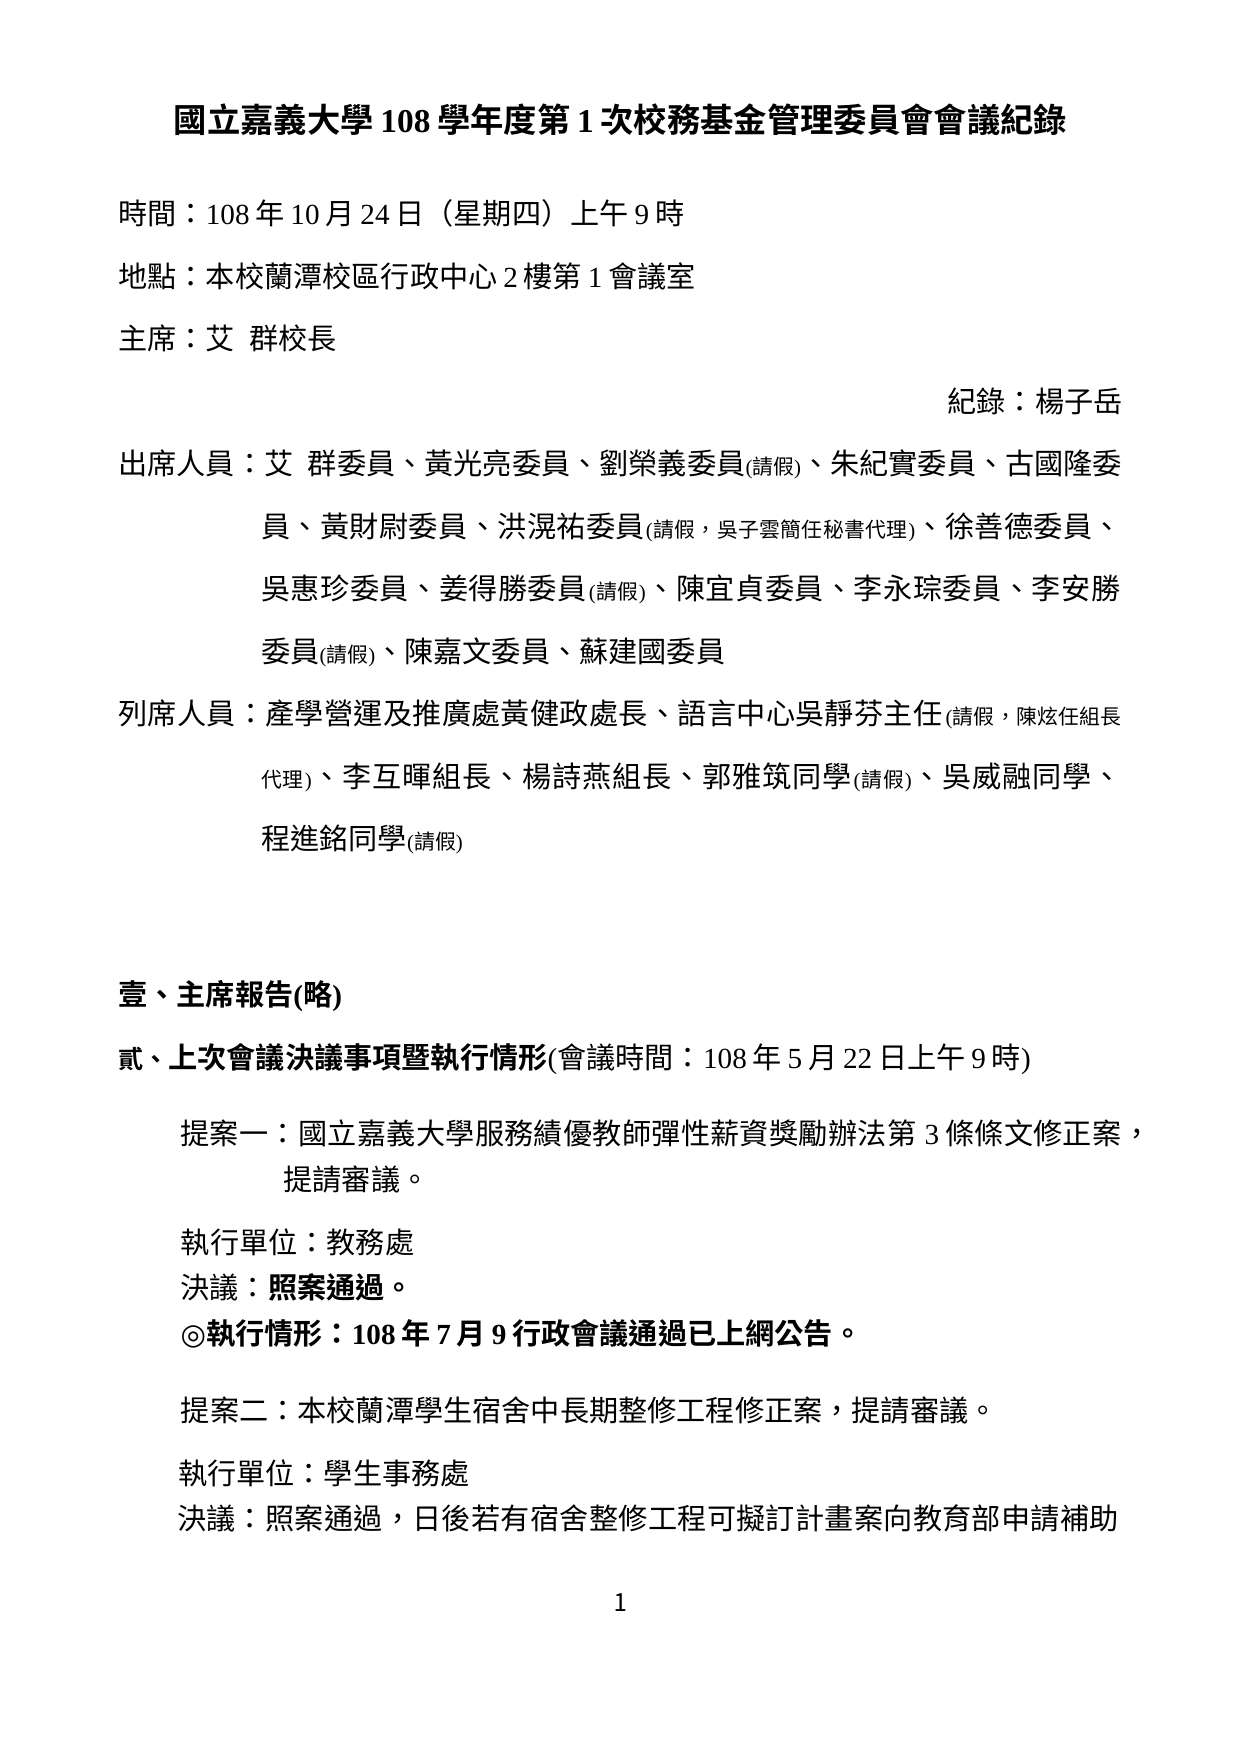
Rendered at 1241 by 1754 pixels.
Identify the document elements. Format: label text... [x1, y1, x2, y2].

text 執行單位：教務處 [181, 1199, 1122, 1262]
text 執行單位：學生事務處 [178, 1430, 1122, 1493]
text 決議：照案通過，日後若有宿舍整修工程可擬訂計畫案向教育部申請補助 [177, 1493, 1122, 1538]
text ◎執行情形：108年7月9行政會議通過已上網公告。 [180, 1307, 1122, 1353]
list 上次會議決議事項暨執行情形(會議時間：108年5月22日上午9時) [118, 1014, 1122, 1076]
text 決議：照案通過。 [180, 1262, 1122, 1307]
text 時間：108年10月24日（星期四）上午9時 [118, 170, 1122, 233]
text 提案二：本校蘭潭學生宿舍中長期整修工程修正案，提請審議。 [181, 1384, 1122, 1430]
text 紀錄：楊子岳 [118, 358, 1122, 420]
text 提案一：國立嘉義大學服務績優教師彈性薪資獎勵辦法第3條條文修正案，提請審議。 [180, 1107, 1122, 1199]
text 國立嘉義大學108學年度第1次校務基金管理委員會會議紀錄 [118, 76, 1122, 139]
list 主席報告(略) [118, 951, 1122, 1014]
text 地點：本校蘭潭校區行政中心2樓第1會議室 [118, 233, 1122, 295]
text 列席人員：產學營運及推廣處黃健政處長、語言中心吳靜芬主任(請假，陳炫任組長代理)、李互暉組長、楊詩燕組長、郭雅筑同學(請假)、吳威融同學、程進銘同學(請假) [118, 670, 1122, 858]
text 出席人員：艾 群委員、黃光亮委員、劉榮義委員(請假)、朱紀實委員、古國隆委員、黃財尉委員、洪滉祐委員(請假，吳子雲簡任秘書代理)、徐善德委員、吳惠珍委員、姜得勝委員(請假)、陳宜貞委員、李永琮委員、李安勝委員(請假)、陳嘉文委員、蘇建國委員 [118, 420, 1122, 670]
text 主席：艾 群校長 [118, 295, 1122, 358]
